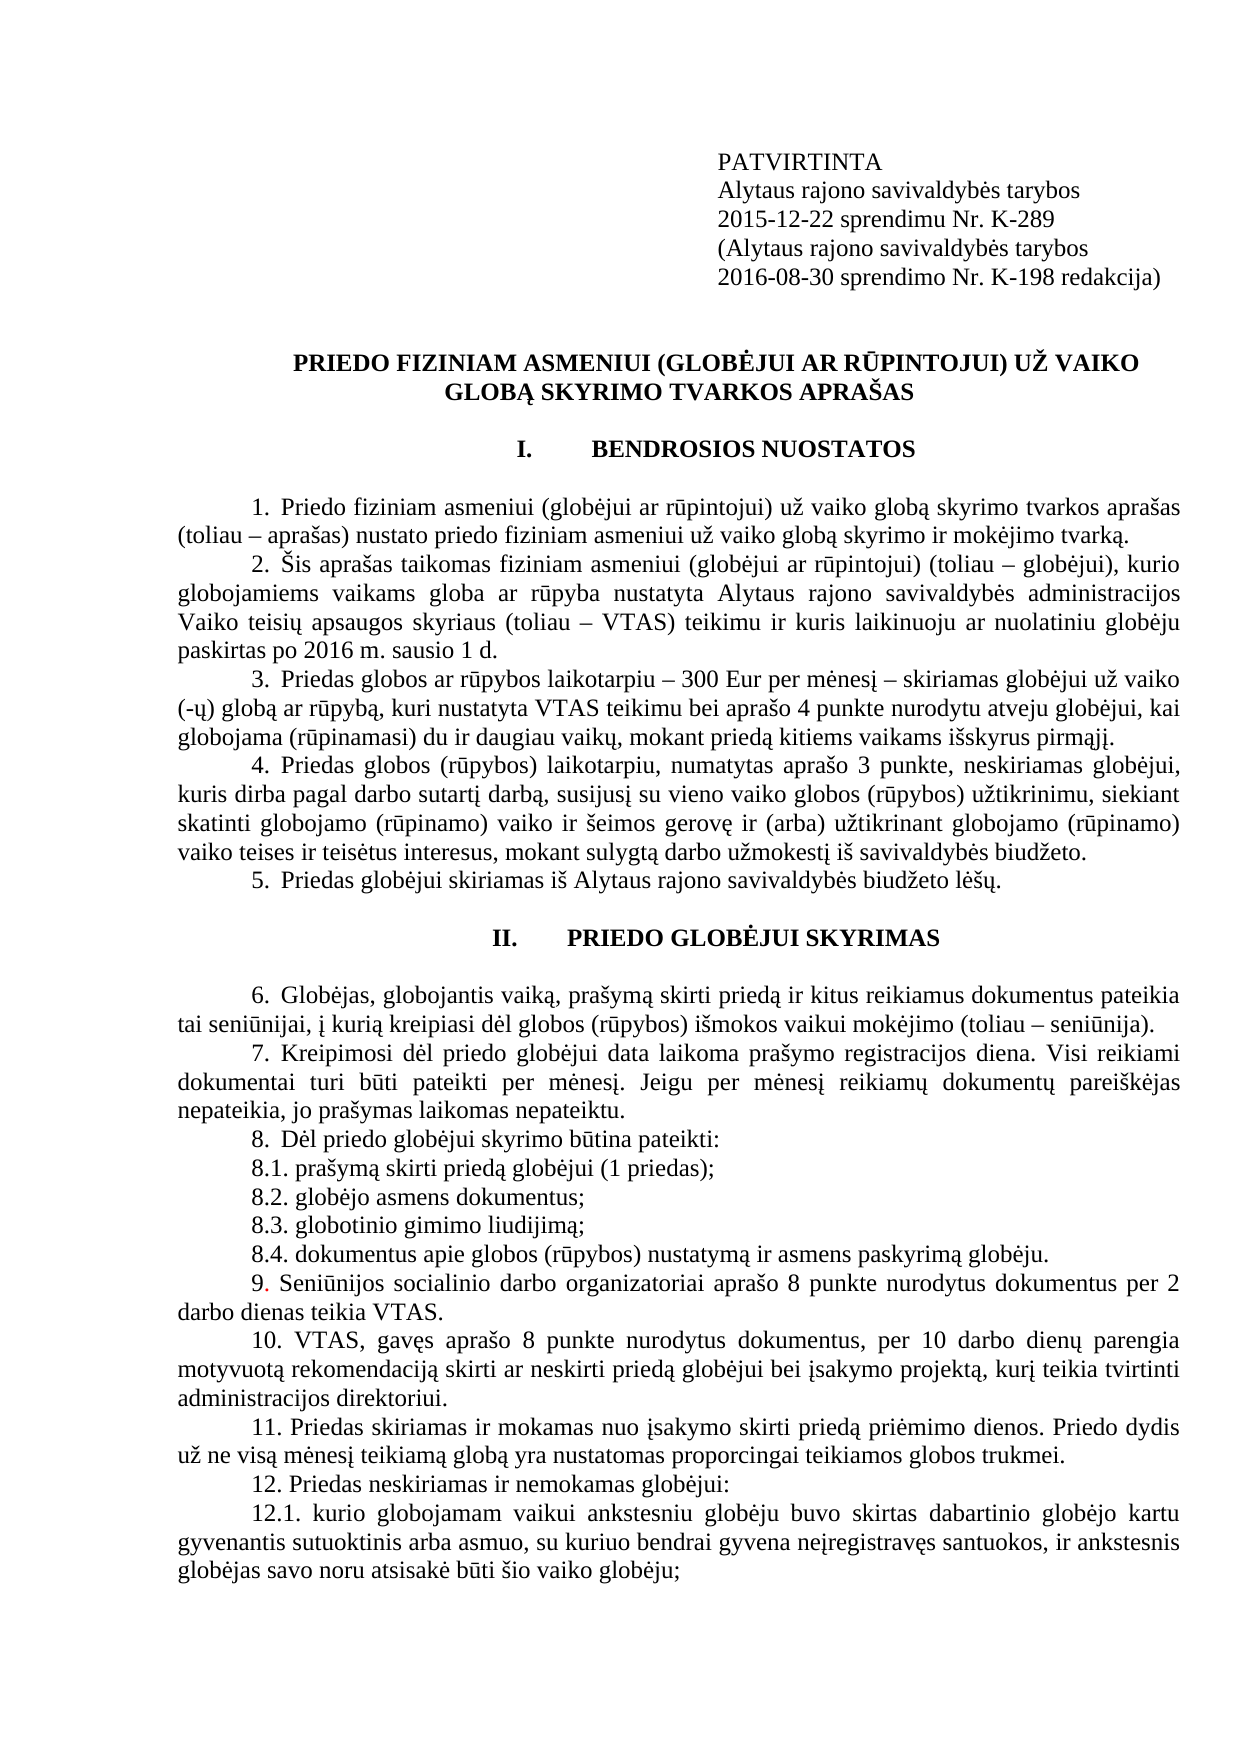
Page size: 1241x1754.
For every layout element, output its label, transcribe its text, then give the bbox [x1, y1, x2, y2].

text 6. Globėjas, globojantis vaiką, prašymą skirti priedą ir kitus reikiamus dokumentus pateikia tai seniūnijai, į kurią kreipiasi dėl globos (rūpybos) išmokos vaikui mokėjimo (toliau – seniūnija). [177, 981, 1181, 1038]
text 4. Priedas globos (rūpybos) laikotarpiu, numatytas aprašo 3 punkte, neskiriamas globėjui, kuris dirba pagal darbo sutartį darbą, susijusį su vieno vaiko globos (rūpybos) užtikrinimu, siekiant skatinti globojamo (rūpinamo) vaiko ir šeimos gerovę ir (arba) užtikrinant globojamo (rūpinamo) vaiko teises ir teisėtus interesus, mokant sulygtą darbo užmokestį iš savivaldybės biudžeto. [177, 751, 1181, 866]
text 2. Šis aprašas taikomas fiziniam asmeniui (globėjui ar rūpintojui) (toliau – globėjui), kurio globojamiems vaikams globa ar rūpyba nustatyta Alytaus rajono savivaldybės administracijos Vaiko teisių apsaugos skyriaus (toliau – VTAS) teikimu ir kuris laikinuoju ar nuolatiniu globėju paskirtas po 2016 m. sausio 1 d. [177, 549, 1181, 664]
text II. PRIEDO GLOBĖJUI SKYRIMAS [251, 923, 1181, 952]
text 3. Priedas globos ar rūpybos laikotarpiu – 300 Eur per mėnesį – skiriamas globėjui už vaiko (-ų) globą ar rūpybą, kuri nustatyta VTAS teikimu bei aprašo 4 punkte nurodytu atveju globėjui, kai globojama (rūpinamasi) du ir daugiau vaikų, mokant priedą kitiems vaikams išskyrus pirmąjį. [177, 664, 1181, 751]
text 1. Priedo fiziniam asmeniui (globėjui ar rūpintojui) už vaiko globą skyrimo tvarkos aprašas (toliau – aprašas) nustato priedo fiziniam asmeniui už vaiko globą skyrimo ir mokėjimo tvarką. [177, 492, 1181, 549]
text Alytaus rajono savivaldybės tarybos [582, 176, 1181, 204]
text I. BENDROSIOS NUOSTATOS [251, 434, 1181, 463]
text 7. Kreipimosi dėl priedo globėjui data laikoma prašymo registracijos diena. Visi reikiami dokumentai turi būti pateikti per mėnesį. Jeigu per mėnesį reikiamų dokumentų pareiškėjas nepateikia, jo prašymas laikomas nepateiktu. [177, 1038, 1181, 1124]
text 8. Dėl priedo globėjui skyrimo būtina pateikti: [177, 1124, 1181, 1153]
text 12. Priedas neskiriamas ir nemokamas globėjui: [177, 1469, 1181, 1498]
text PRIEDO FIZINIAM ASMENIUI (GLOBĖJUI AR RŪPINTOJUI) UŽ VAIKO GLOBĄ SKYRIMO TVARKOS APRAŠAS [177, 348, 1181, 406]
text 10. VTAS, gavęs aprašo 8 punkte nurodytus dokumentus, per 10 darbo dienų parengia motyvuotą rekomendaciją skirti ar neskirti priedą globėjui bei įsakymo projektą, kurį teikia tvirtinti administracijos direktoriui. [177, 1326, 1181, 1412]
text 5. Priedas globėjui skiriamas iš Alytaus rajono savivaldybės biudžeto lėšų. [177, 866, 1181, 894]
text PATVIRTINTA [582, 147, 1181, 176]
text 12.1. kurio globojamam vaikui ankstesniu globėju buvo skirtas dabartinio globėjo kartu gyvenantis sutuoktinis arba asmuo, su kuriuo bendrai gyvena neįregistravęs santuokos, ir ankstesnis globėjas savo noru atsisakė būti šio vaiko globėju; [177, 1498, 1181, 1584]
text 8.2. globėjo asmens dokumentus; [177, 1182, 1181, 1211]
text 11. Priedas skiriamas ir mokamas nuo įsakymo skirti priedą priėmimo dienos. Priedo dydis už ne visą mėnesį teikiamą globą yra nustatomas proporcingai teikiamos globos trukmei. [177, 1412, 1181, 1469]
text (Alytaus rajono savivaldybės tarybos [582, 233, 1181, 262]
text 8.3. globotinio gimimo liudijimą; [177, 1211, 1181, 1239]
text 8.4. dokumentus apie globos (rūpybos) nustatymą ir asmens paskyrimą globėju. [177, 1239, 1181, 1268]
text 2015-12-22 sprendimu Nr. K-289 [582, 204, 1181, 233]
text 2016-08-30 sprendimo Nr. K-198 redakcija) [582, 262, 1181, 291]
text 8.1. prašymą skirti priedą globėjui (1 priedas); [177, 1153, 1181, 1182]
text 9. Seniūnijos socialinio darbo organizatoriai aprašo 8 punkte nurodytus dokumentus per 2 darbo dienas teikia VTAS. [177, 1268, 1181, 1326]
